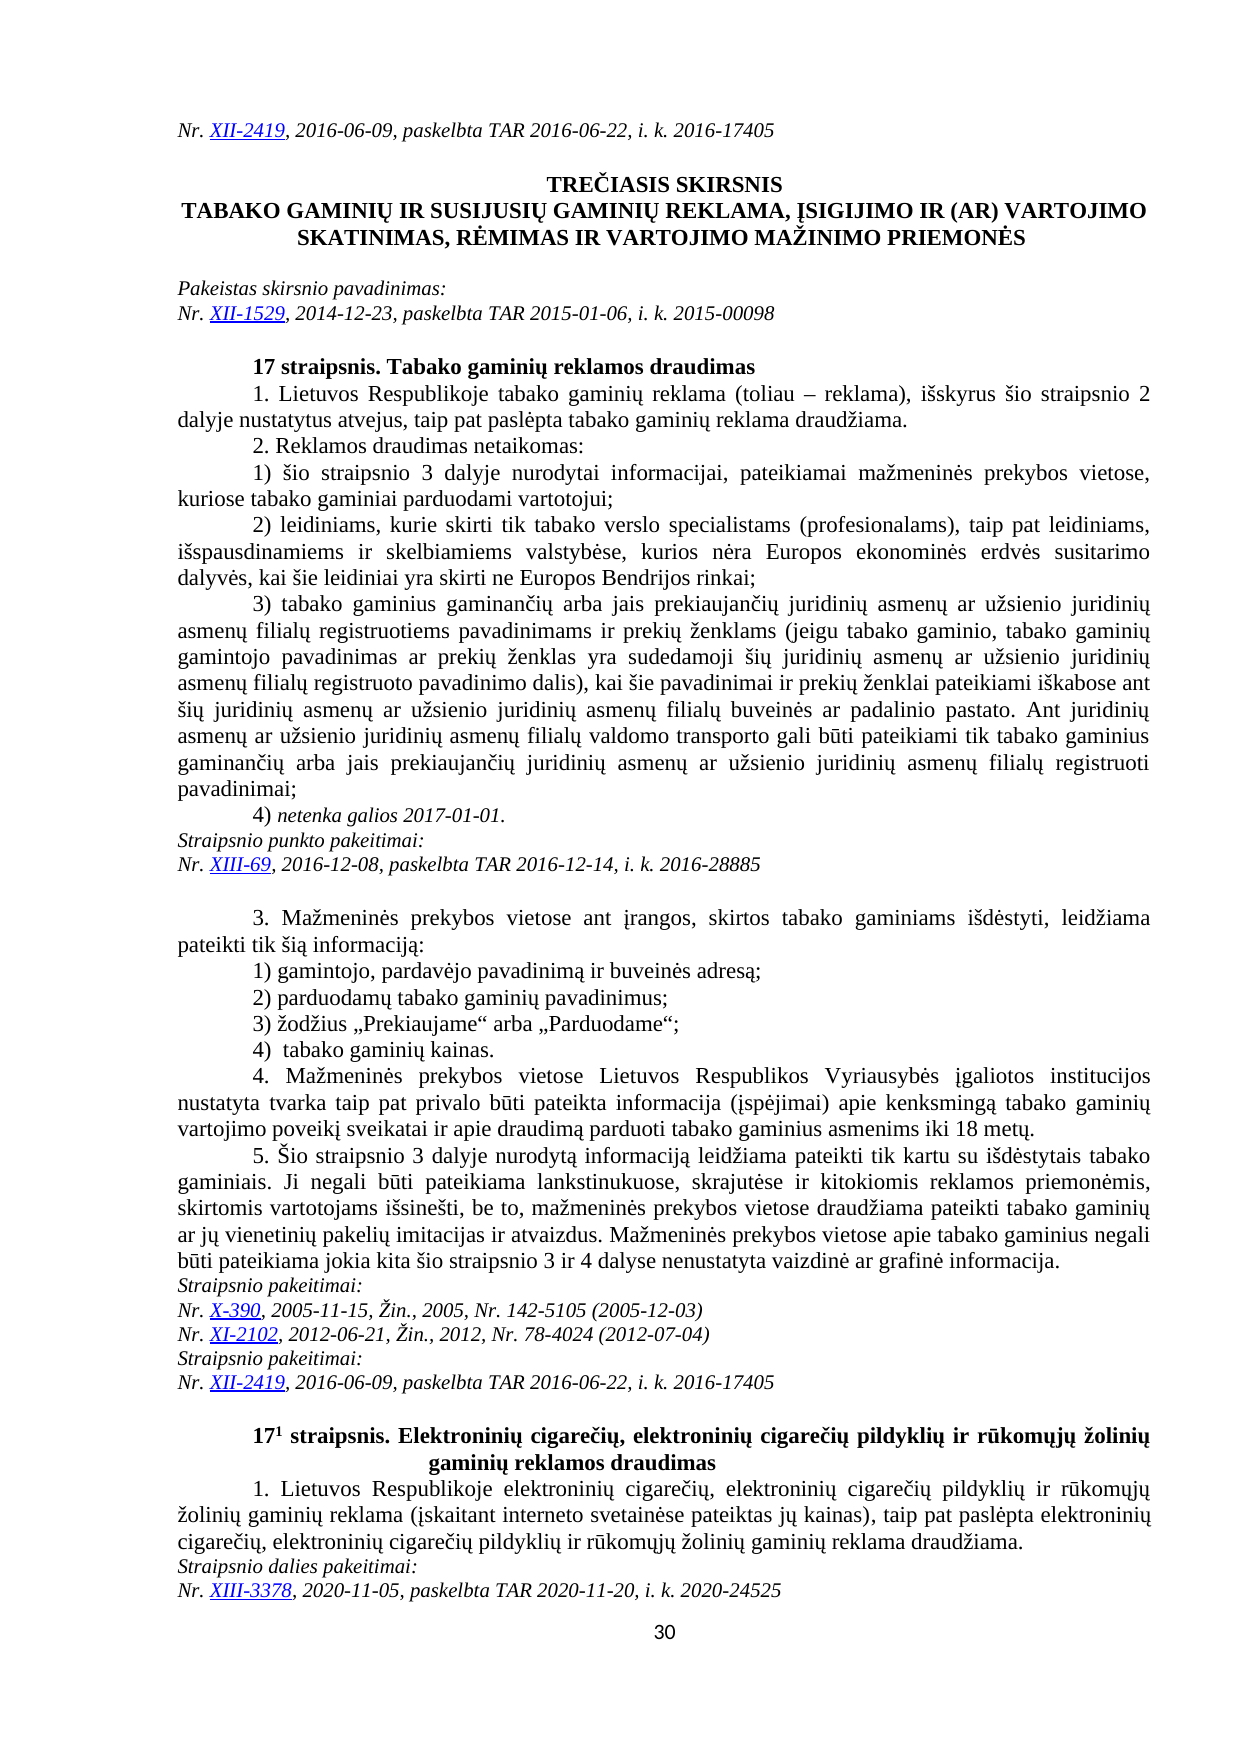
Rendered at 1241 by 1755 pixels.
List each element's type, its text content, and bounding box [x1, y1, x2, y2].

text Nr. XI-2102, 2012-06-21, Žin., 2012, Nr. 78-4024 (2012-07-04) [177, 1322, 1152, 1346]
text 1) šio straipsnio 3 dalyje nurodytai informacijai, pateikiamai mažmeninės prekybos vietose, kuriose tabako gaminiai parduodami vartotojui; [177, 459, 1152, 511]
text 2. Reklamos draudimas netaikomas: [177, 432, 1152, 459]
text Nr. XIII-3378, 2020-11-05, paskelbta TAR 2020-11-20, i. k. 2020-24525 [177, 1578, 1152, 1602]
text 171 straipsnis. Elektroninių cigarečių, elektroninių cigarečių pildyklių ir rūkomųjų žolinių gaminių reklamos draudimas [252, 1422, 1152, 1475]
text 4. Mažmeninės prekybos vietose Lietuvos Respublikos Vyriausybės įgaliotos institucijos nustatyta tvarka taip pat privalo būti pateikta informacija (įspėjimai) apie kenksmingą tabako gaminių vartojimo poveikį sveikatai ir apie draudimą parduoti tabako gaminius asmenims iki 18 metų. [177, 1063, 1152, 1142]
text 2) parduodamų tabako gaminių pavadinimus; [177, 983, 1152, 1010]
text Nr. X-390, 2005-11-15, Žin., 2005, Nr. 142-5105 (2005-12-03) [177, 1297, 1152, 1322]
text 17 straipsnis. Tabako gaminių reklamos draudimas [177, 353, 1152, 379]
text 3) žodžius „Prekiaujame“ arba „Parduodame“; [177, 1010, 1152, 1036]
text Pakeistas skirsnio pavadinimas: [177, 276, 1152, 300]
text TREČIASIS SKIRSNIS [177, 171, 1152, 197]
text Straipsnio punkto pakeitimai: [177, 828, 1152, 852]
text 1. Lietuvos Respublikoje tabako gaminių reklama (toliau – reklama), išskyrus šio straipsnio 2 dalyje nustatytus atvejus, taip pat paslėpta tabako gaminių reklama draudžiama. [177, 379, 1152, 432]
text 3) tabako gaminius gaminančių arba jais prekiaujančių juridinių asmenų ar užsienio juridinių asmenų filialų registruotiems pavadinimams ir prekių ženklams (jeigu tabako gaminio, tabako gaminių gamintojo pavadinimas ar prekių ženklas yra sudedamoji šių juridinių asmenų ar užsienio juridinių asmenų filialų registruoto pavadinimo dalis), kai šie pavadinimai ir prekių ženklai pateikiami iškabose ant šių juridinių asmenų ar užsienio juridinių asmenų filialų buveinės ar padalinio pastato. Ant juridinių asmenų ar užsienio juridinių asmenų filialų valdomo transporto gali būti pateikiami tik tabako gaminius gaminančių arba jais prekiaujančių juridinių asmenų ar užsienio juridinių asmenų filialų registruoti pavadinimai; [177, 590, 1152, 801]
text Nr. XII-2419, 2016-06-09, paskelbta TAR 2016-06-22, i. k. 2016-17405 [177, 1370, 1152, 1394]
text 4) netenka galios 2017-01-01. [177, 801, 1152, 828]
text 1. Lietuvos Respublikoje elektroninių cigarečių, elektroninių cigarečių pildyklių ir rūkomųjų žolinių gaminių reklama (įskaitant interneto svetainėse pateiktas jų kainas), taip pat paslėpta elektroninių cigarečių, elektroninių cigarečių pildyklių ir rūkomųjų žolinių gaminių reklama draudžiama. [177, 1475, 1152, 1554]
text Nr. XIII-69, 2016-12-08, paskelbta TAR 2016-12-14, i. k. 2016-28885 [177, 852, 1152, 876]
text Straipsnio pakeitimai: [177, 1346, 1152, 1370]
text Straipsnio pakeitimai: [177, 1273, 1152, 1297]
text 4) tabako gaminių kainas. [177, 1036, 1152, 1063]
text Nr. XII-1529, 2014-12-23, paskelbta TAR 2015-01-06, i. k. 2015-00098 [177, 300, 1152, 324]
text Straipsnio dalies pakeitimai: [177, 1554, 1152, 1578]
text Nr. XII-2419, 2016-06-09, paskelbta TAR 2016-06-22, i. k. 2016-17405 [177, 118, 1152, 142]
text TABAKO GAMINIŲ IR SUSIJUSIŲ GAMINIŲ REKLAMA, ĮSIGIJIMO IR (AR) VARTOJIMO SKATINIMAS, RĖMIMAS IR VARTOJIMO MAŽINIMO PRIEMONĖS [177, 197, 1152, 250]
text 5. Šio straipsnio 3 dalyje nurodytą informaciją leidžiama pateikti tik kartu su išdėstytais tabako gaminiais. Ji negali būti pateikiama lankstinukuose, skrajutėse ir kitokiomis reklamos priemonėmis, skirtomis vartotojams išsinešti, be to, mažmeninės prekybos vietose draudžiama pateikti tabako gaminių ar jų vienetinių pakelių imitacijas ir atvaizdus. Mažmeninės prekybos vietose apie tabako gaminius negali būti pateikiama jokia kita šio straipsnio 3 ir 4 dalyse nenustatyta vaizdinė ar grafinė informacija. [177, 1142, 1152, 1273]
text 2) leidiniams, kurie skirti tik tabako verslo specialistams (profesionalams), taip pat leidiniams, išspausdinamiems ir skelbiamiems valstybėse, kurios nėra Europos ekonominės erdvės susitarimo dalyvės, kai šie leidiniai yra skirti ne Europos Bendrijos rinkai; [177, 511, 1152, 590]
text 3. Mažmeninės prekybos vietose ant įrangos, skirtos tabako gaminiams išdėstyti, leidžiama pateikti tik šią informaciją: [177, 904, 1152, 957]
text 1) gamintojo, pardavėjo pavadinimą ir buveinės adresą; [177, 957, 1152, 983]
